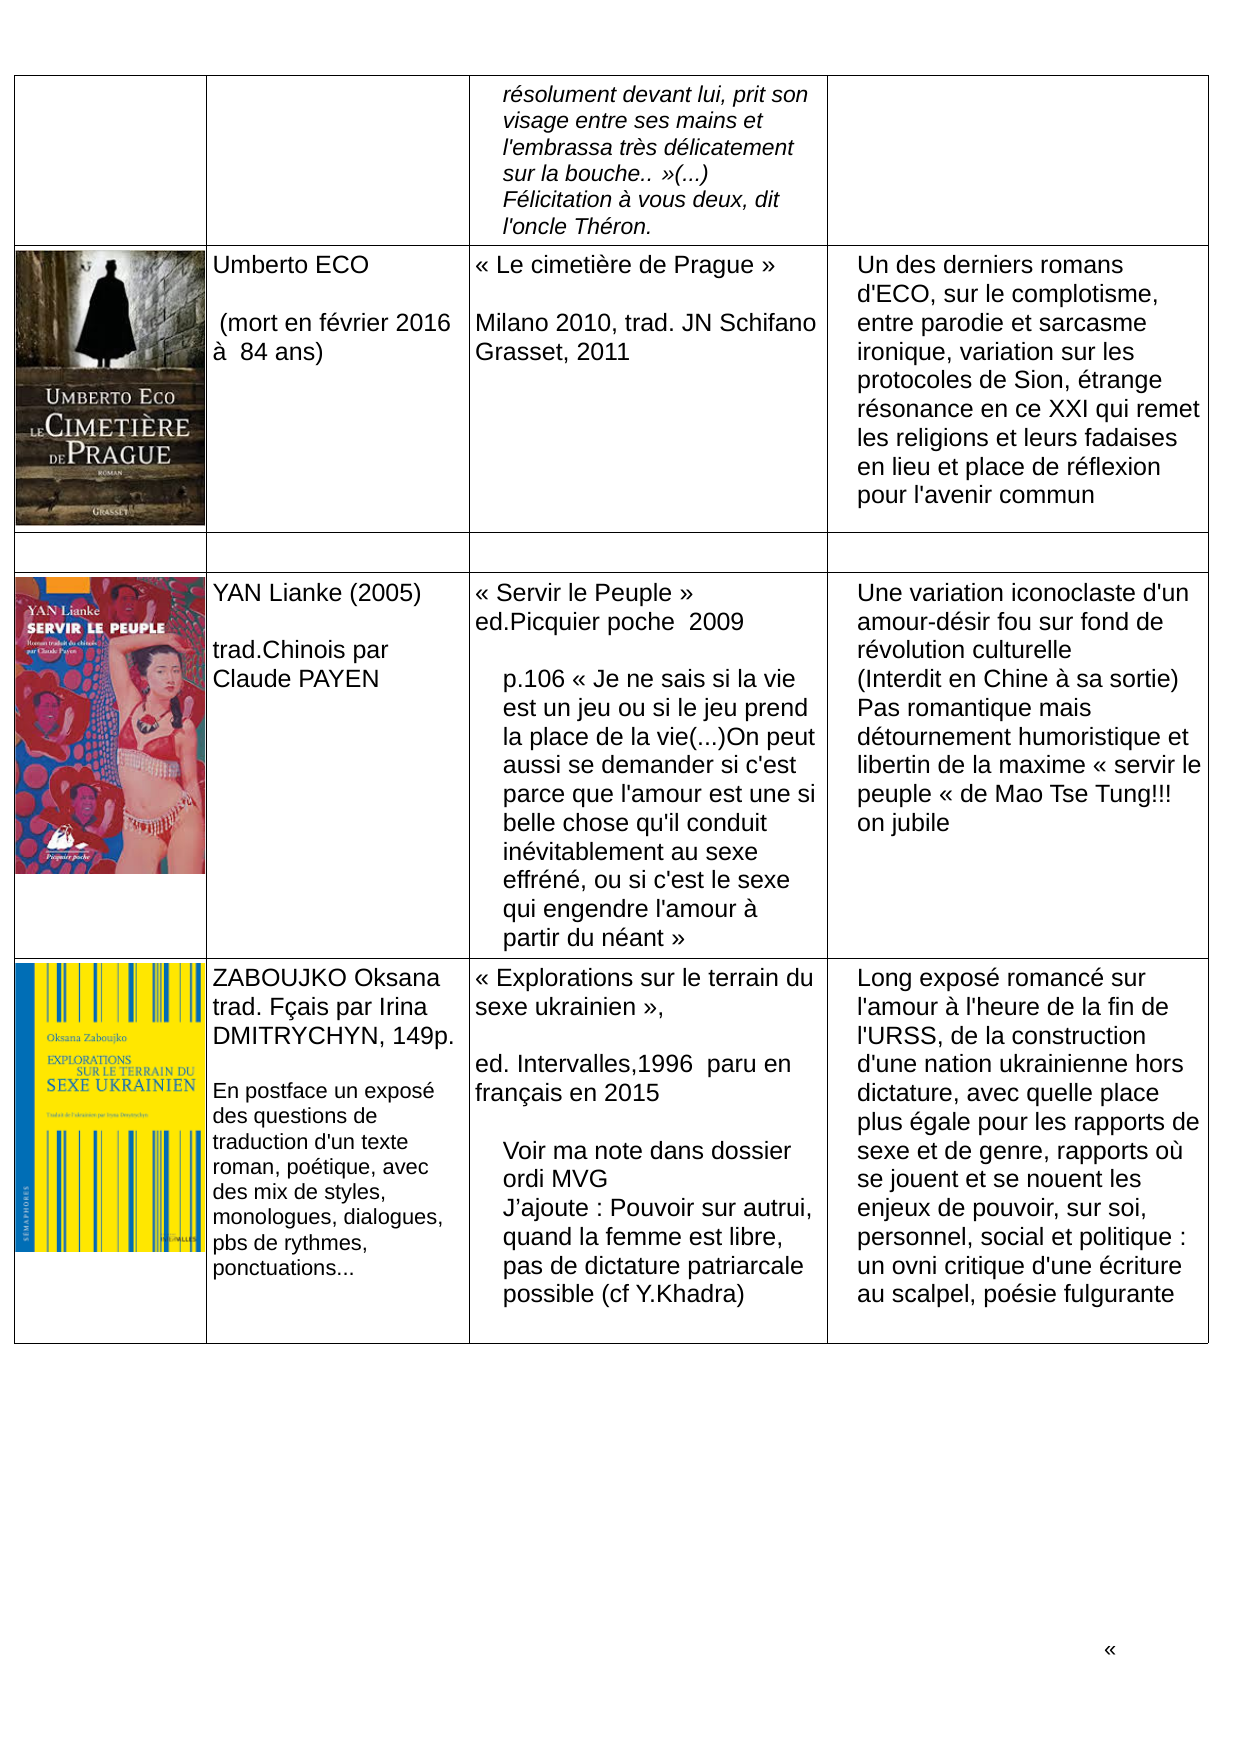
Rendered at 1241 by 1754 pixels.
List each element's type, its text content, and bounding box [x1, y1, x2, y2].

table_cell [15, 533, 206, 572]
table_cell résolument devant lui, prit son visage entre ses mains et l'embrassa très délicatement sur la bouche.. »(...) Félicitation à vous deux, dit l'oncle Théron. [470, 76, 827, 245]
table_cell Une variation iconoclaste d'un amour-désir fou sur fond de révolution culturelle (Interdit en Chine à sa sortie) Pas romantique mais détournement humoristique et libertin de la maxime « servir le peuple « de Mao Tse Tung!!! on jubile [828, 573, 1208, 957]
table_cell [15, 573, 206, 577]
table_cell « Explorations sur le terrain du sexe ukrainien », ed. Intervalles,1996 paru en français en 2015 Voir ma note dans dossier ordi MVG J’ajoute : Pouvoir sur autrui, quand la femme est libre, pas de dictature patriarcale possible (cf Y.Khadra) [470, 959, 827, 1343]
table_cell « Le cimetière de Prague » Milano 2010, trad. JN Schifano Grasset, 2011 [470, 246, 827, 532]
table_cell Long exposé romancé sur l'amour à l'heure de la fin de l'URSS, de la construction d'une nation ukrainienne hors dictature, avec quelle place plus égale pour les rapports de sexe et de genre, rapports où se jouent et se nouent les enjeux de pouvoir, sur soi, personnel, social et politique : un ovni critique d'une écriture au scalpel, poésie fulgurante [828, 959, 1208, 1343]
picture [15, 963, 206, 1252]
table_cell [15, 874, 206, 957]
table_cell [15, 76, 206, 245]
table_cell YAN Lianke (2005) trad.Chinois par Claude PAYEN [207, 573, 469, 957]
table_cell Umberto ECO (mort en février 2016 à 84 ans) [207, 246, 469, 532]
table_cell [470, 533, 827, 572]
table_cell [828, 533, 1208, 572]
table_cell [15, 1252, 206, 1343]
picture [15, 577, 206, 874]
table_cell [15, 246, 206, 250]
table_cell [15, 526, 206, 532]
table_cell « Servir le Peuple » ed.Picquier poche 2009 p.106 « Je ne sais si la vie est un jeu ou si le jeu prend la place de la vie(...)On peut aussi se demander si c'est parce que l'amour est une si belle chose qu'il conduit inévitablement au sexe effréné, ou si c'est le sexe qui engendre l'amour à partir du néant » [470, 573, 827, 957]
table_cell [207, 533, 469, 572]
table_cell [828, 76, 1208, 245]
picture [15, 250, 206, 526]
table_cell ZABOUJKO Oksana trad. Fçais par Irina DMITRYCHYN, 149p. En postface un exposé des questions de traduction d'un texte roman, poétique, avec des mix de styles, monologues, dialogues, pbs de rythmes, ponctuations... [207, 959, 469, 1343]
table_cell [207, 76, 469, 245]
table_cell [15, 959, 206, 963]
table_cell Un des derniers romans d'ECO, sur le complotisme, entre parodie et sarcasme ironique, variation sur les protocoles de Sion, étrange résonance en ce XXI qui remet les religions et leurs fadaises en lieu et place de réflexion pour l'avenir commun [828, 246, 1208, 532]
